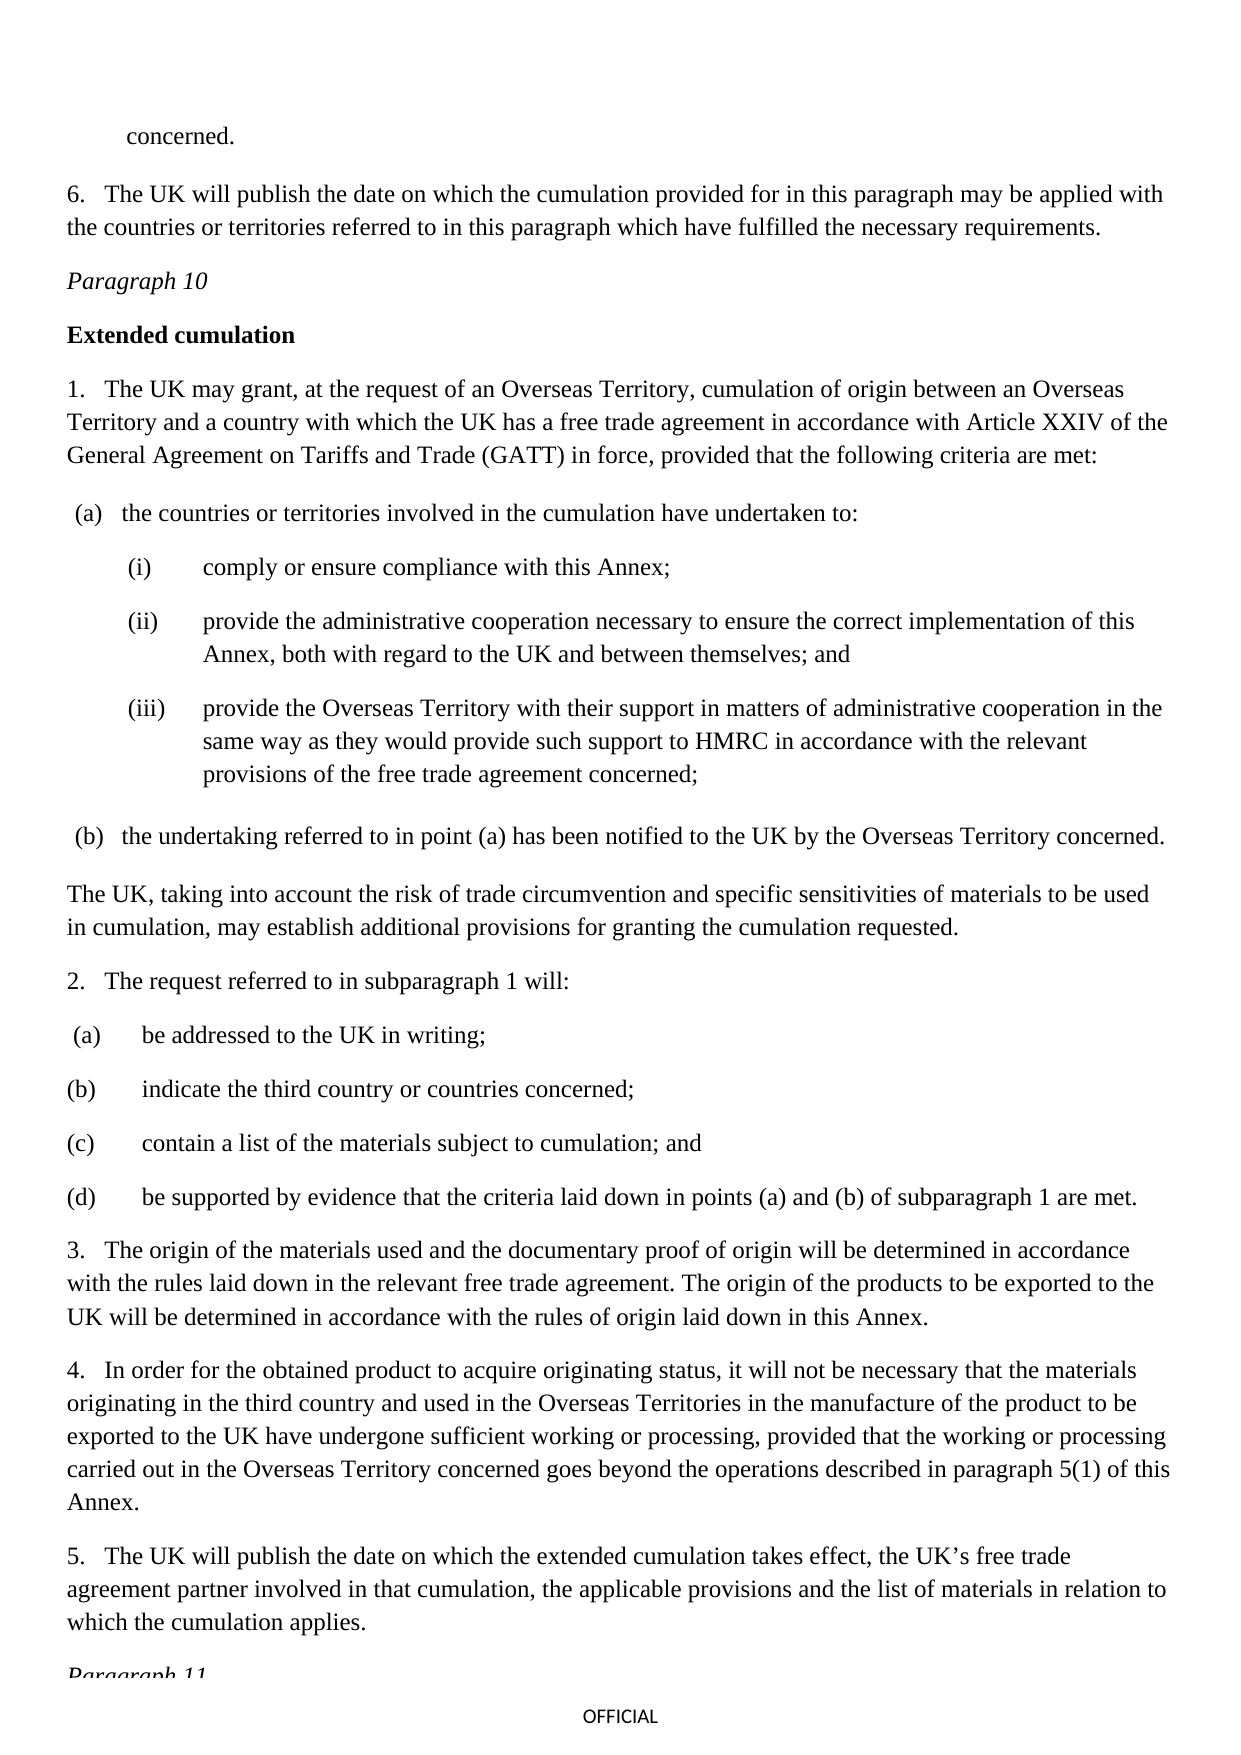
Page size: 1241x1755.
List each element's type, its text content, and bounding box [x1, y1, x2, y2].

text (a) be addressed to the UK in writing; [67, 1020, 1172, 1049]
text Paragraph 11 [67, 1661, 1172, 1678]
text 2. The request referred to in subparagraph 1 will: [67, 966, 1172, 995]
table_header (a) [67, 496, 113, 816]
text (b) indicate the third country or countries concerned; [67, 1074, 1172, 1103]
table_header the countries or territories involved in the cumulation have undertaken to: comply or ensure compliance with this Annex; provide the administrative cooperation necessary to ensure the correct implementation of this Annex, both with regard to the UK and between themselves; and provide the Overseas Territory with their support in matters of administrative cooperation in the same way as they would provide such support to HMRC in accordance with the relevant provisions of the free trade agreement concerned; [114, 496, 1182, 816]
table_cell [67, 118, 118, 178]
table_cell (b) [67, 818, 113, 878]
text 6. The UK will publish the date on which the cumulation provided for in this paragraph may be applied with the countries or territories referred to in this paragraph which have fulfilled the necessary requirements. [67, 180, 1172, 241]
text Paragraph 10 [67, 266, 1172, 295]
text The UK, taking into account the risk of trade circumvention and specific sensitivities of materials to be used in cumulation, may establish additional provisions for granting the cumulation requested. [67, 880, 1172, 941]
text 3. The origin of the materials used and the documentary proof of origin will be determined in accordance with the rules laid down in the relevant free trade agreement. The origin of the products to be exported to the UK will be determined in accordance with the rules of origin laid down in this Annex. [67, 1236, 1172, 1330]
text 5. The UK will publish the date on which the extended cumulation takes effect, the UK’s free trade agreement partner involved in that cumulation, the applicable provisions and the list of materials in relation to which the cumulation applies. [67, 1541, 1172, 1636]
text (d) be supported by evidence that the criteria laid down in points (a) and (b) of subparagraph 1 are met. [67, 1182, 1172, 1210]
text Extended cumulation [67, 320, 1172, 349]
text 4. In order for the obtained product to acquire originating status, it will not be necessary that the materials originating in the third country and used in the Overseas Territories in the manufacture of the product to be exported to the UK have undergone sufficient working or processing, provided that the working or processing carried out in the Overseas Territory concerned goes beyond the operations described in paragraph 5(1) of this Annex. [67, 1355, 1172, 1516]
text (c) contain a list of the materials subject to cumulation; and [67, 1128, 1172, 1157]
table_cell concerned. [119, 118, 1182, 178]
table_cell the undertaking referred to in point (a) has been notified to the UK by the Overseas Territory concerned. [114, 818, 1182, 878]
text 1. The UK may grant, at the request of an Overseas Territory, cumulation of origin between an Overseas Territory and a country with which the UK has a free trade agreement in accordance with Article XXIV of the General Agreement on Tariffs and Trade (GATT) in force, provided that the following criteria are met: [67, 374, 1172, 469]
